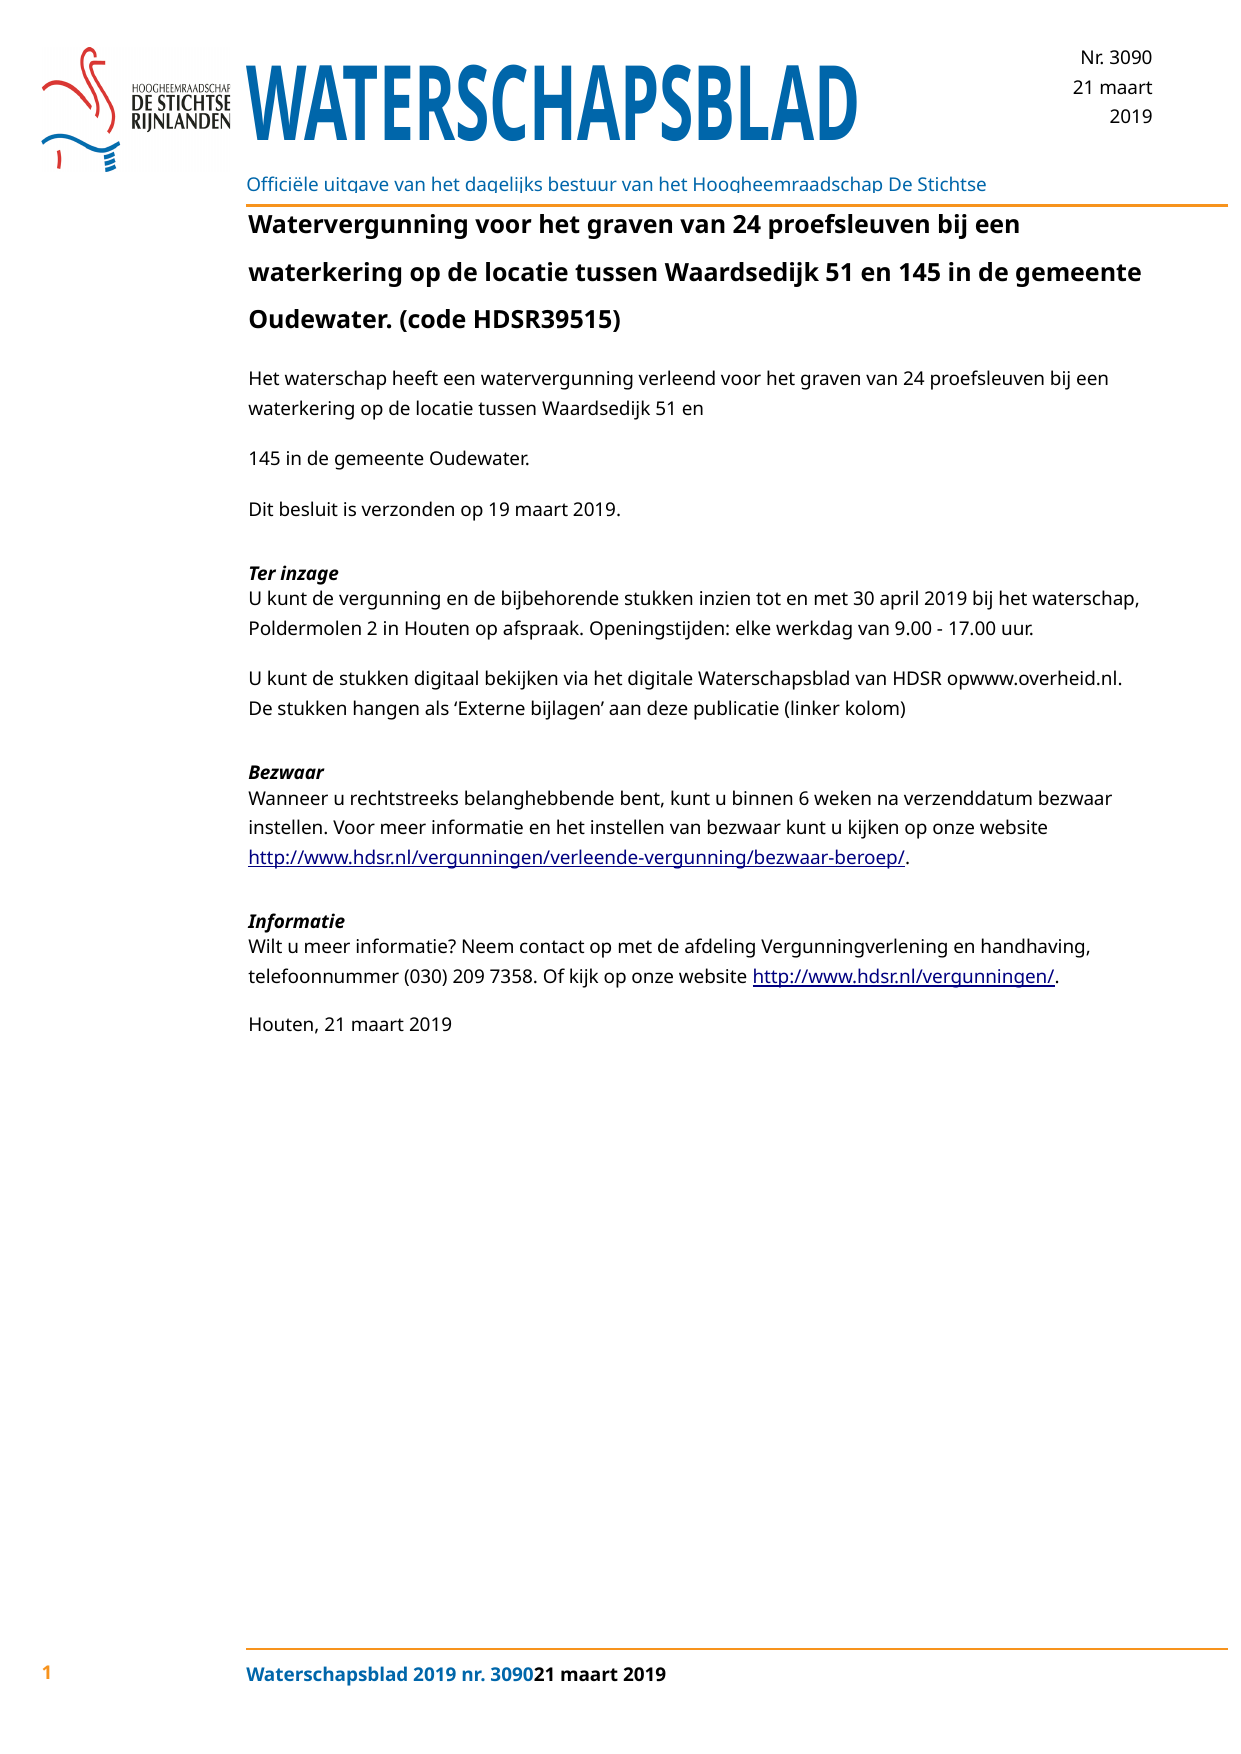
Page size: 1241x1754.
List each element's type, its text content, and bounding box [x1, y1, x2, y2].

text 145 in de gemeente Oudewater. [248, 446, 1152, 471]
text Informatie [248, 908, 1152, 934]
text Wanneer u rechtstreeks belanghebbende bent, kunt u binnen 6 weken na verzenddatum bezwaar instellen. Voor meer informatie en het instellen van bezwaar kunt u kijken op onze website http://www.hdsr.nl/vergunningen/verleende-vergunning/bezwaar-beroep/. [248, 785, 1152, 870]
text Het waterschap heeft een watervergunning verleend voor het graven van 24 proefsleuven bij een waterkering op de locatie tussen Waardsedijk 51 en [248, 366, 1152, 421]
text Wilt u meer informatie? Neem contact op met de afdeling Vergunningverlening en handhaving, telefoonnummer (030) 209 7358. Of kijk op onze website http://www.hdsr.nl/vergunningen/. [248, 934, 1152, 989]
text Ter inzage [248, 560, 1152, 586]
text U kunt de stukken digitaal bekijken via het digitale Waterschapsblad van HDSR opwww.overheid.nl. De stukken hangen als ‘Externe bijlagen’ aan deze publicatie (linker kolom) [248, 666, 1152, 721]
text Houten, 21 maart 2019 [248, 1011, 1152, 1037]
text Bezwaar [248, 759, 1152, 785]
text Watervergunning voor het graven van 24 proefsleuven bij een waterkering op de locatie tussen Waardsedijk 51 en 145 in de gemeente Oudewater. (code HDSR39515) [248, 207, 1152, 336]
text U kunt de vergunning en de bijbehorende stukken inzien tot en met 30 april 2019 bij het waterschap, Poldermolen 2 in Houten op afspraak. Openingstijden: elke werkdag van 9.00 - 17.00 uur. [248, 586, 1152, 641]
picture [41, 47, 231, 172]
text Dit besluit is verzonden op 19 maart 2019. [248, 496, 1152, 522]
